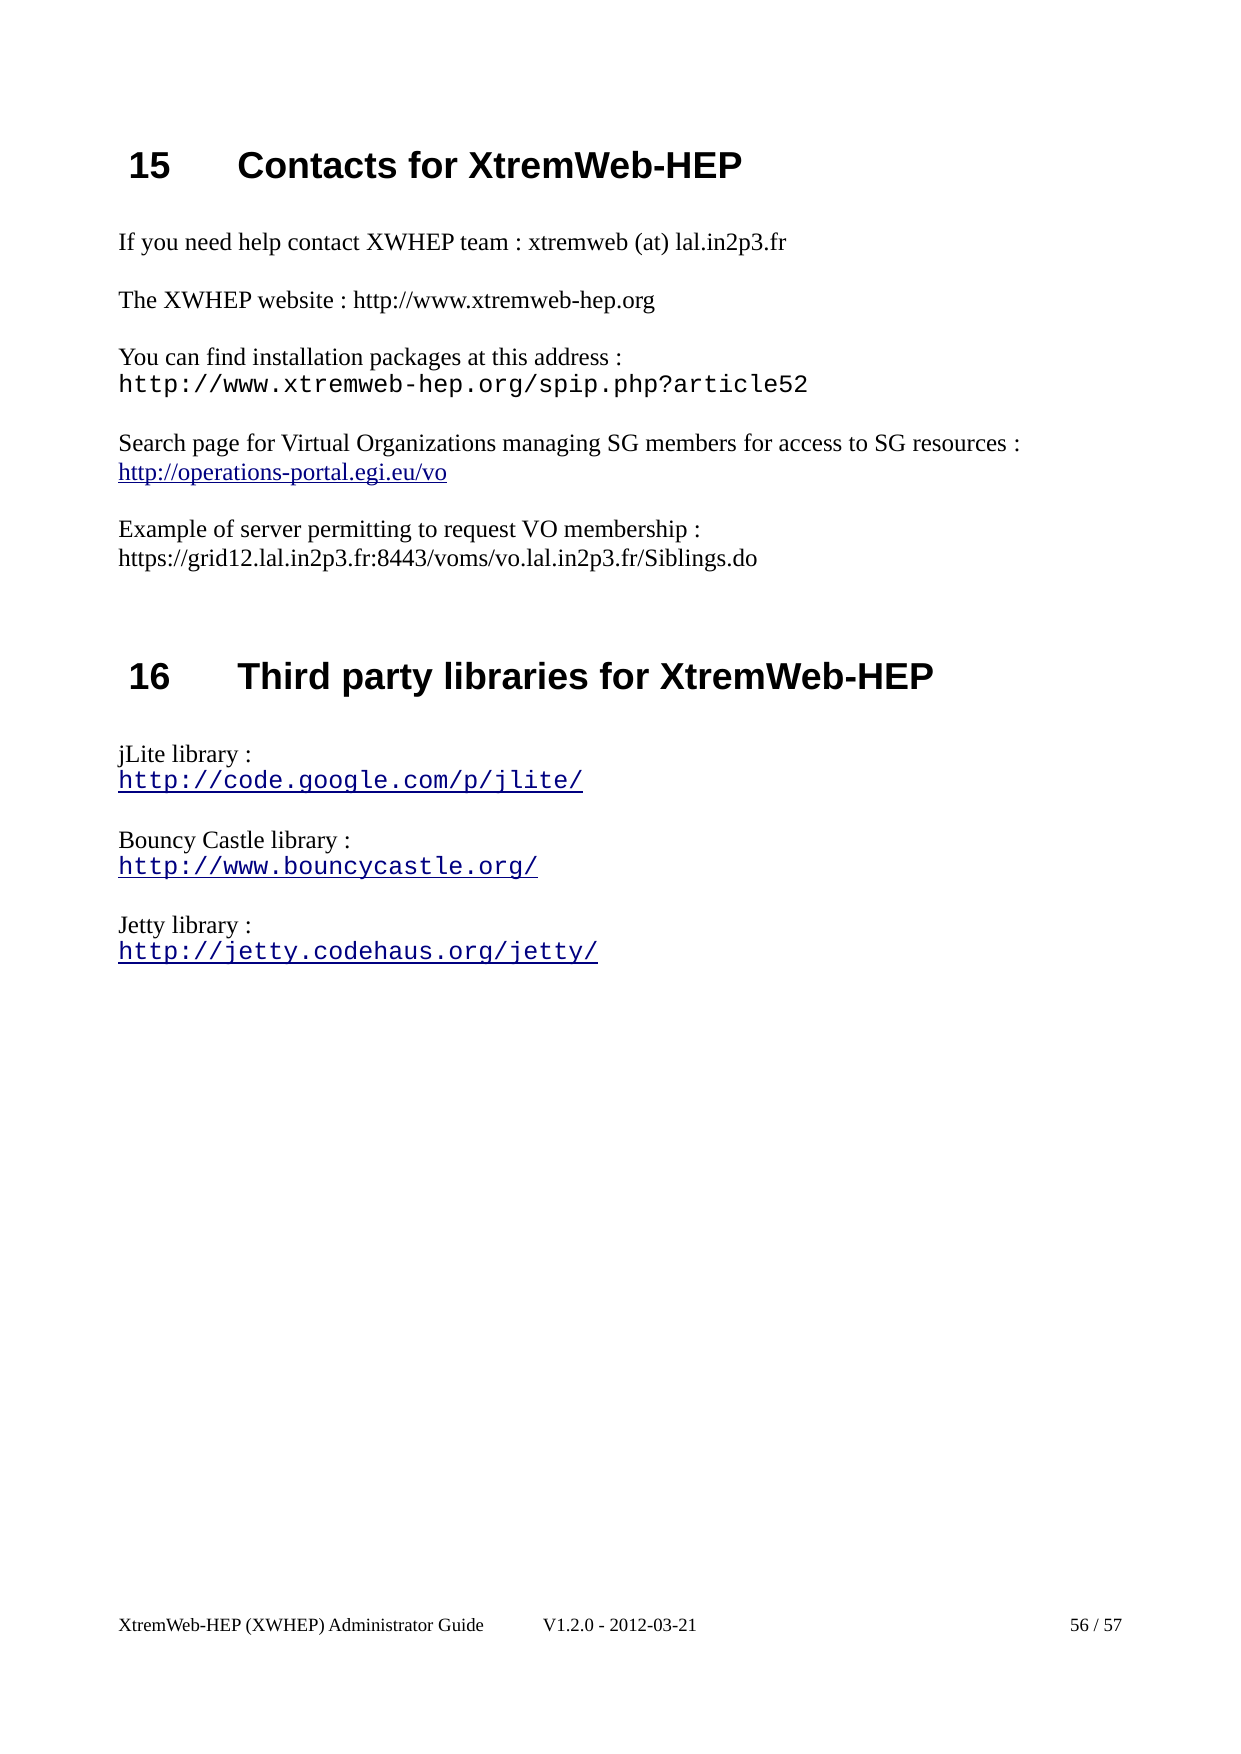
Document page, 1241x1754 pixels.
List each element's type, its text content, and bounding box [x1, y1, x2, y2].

text Jetty library : [118, 910, 1122, 939]
text Bouncy Castle library : [118, 825, 1122, 853]
text http://operations-portal.egi.eu/vo [118, 457, 1122, 486]
text The XWHEP website : http://www.xtremweb-hep.org [118, 285, 1122, 314]
text jLite library : [118, 739, 1122, 768]
subtitle Third party libraries for XtremWeb-HEP [118, 654, 1122, 698]
text Search page for Virtual Organizations managing SG members for access to SG resources : [118, 428, 1122, 457]
text http://code.google.com/p/jlite/ [118, 768, 1122, 796]
text http://www.bouncycastle.org/ [118, 853, 1122, 882]
text http://www.xtremweb-hep.org/spip.php?article52 [118, 371, 1122, 399]
text Example of server permitting to request VO membership : [118, 514, 1122, 543]
text You can find installation packages at this address : [118, 342, 1122, 371]
subtitle Contacts for XtremWeb-HEP [118, 143, 1122, 186]
text https://grid12.lal.in2p3.fr:8443/voms/vo.lal.in2p3.fr/Siblings.do [118, 543, 1122, 572]
text If you need help contact XWHEP team : xtremweb (at) lal.in2p3.fr [118, 227, 1122, 256]
text http://jetty.codehaus.org/jetty/ [118, 939, 1122, 967]
